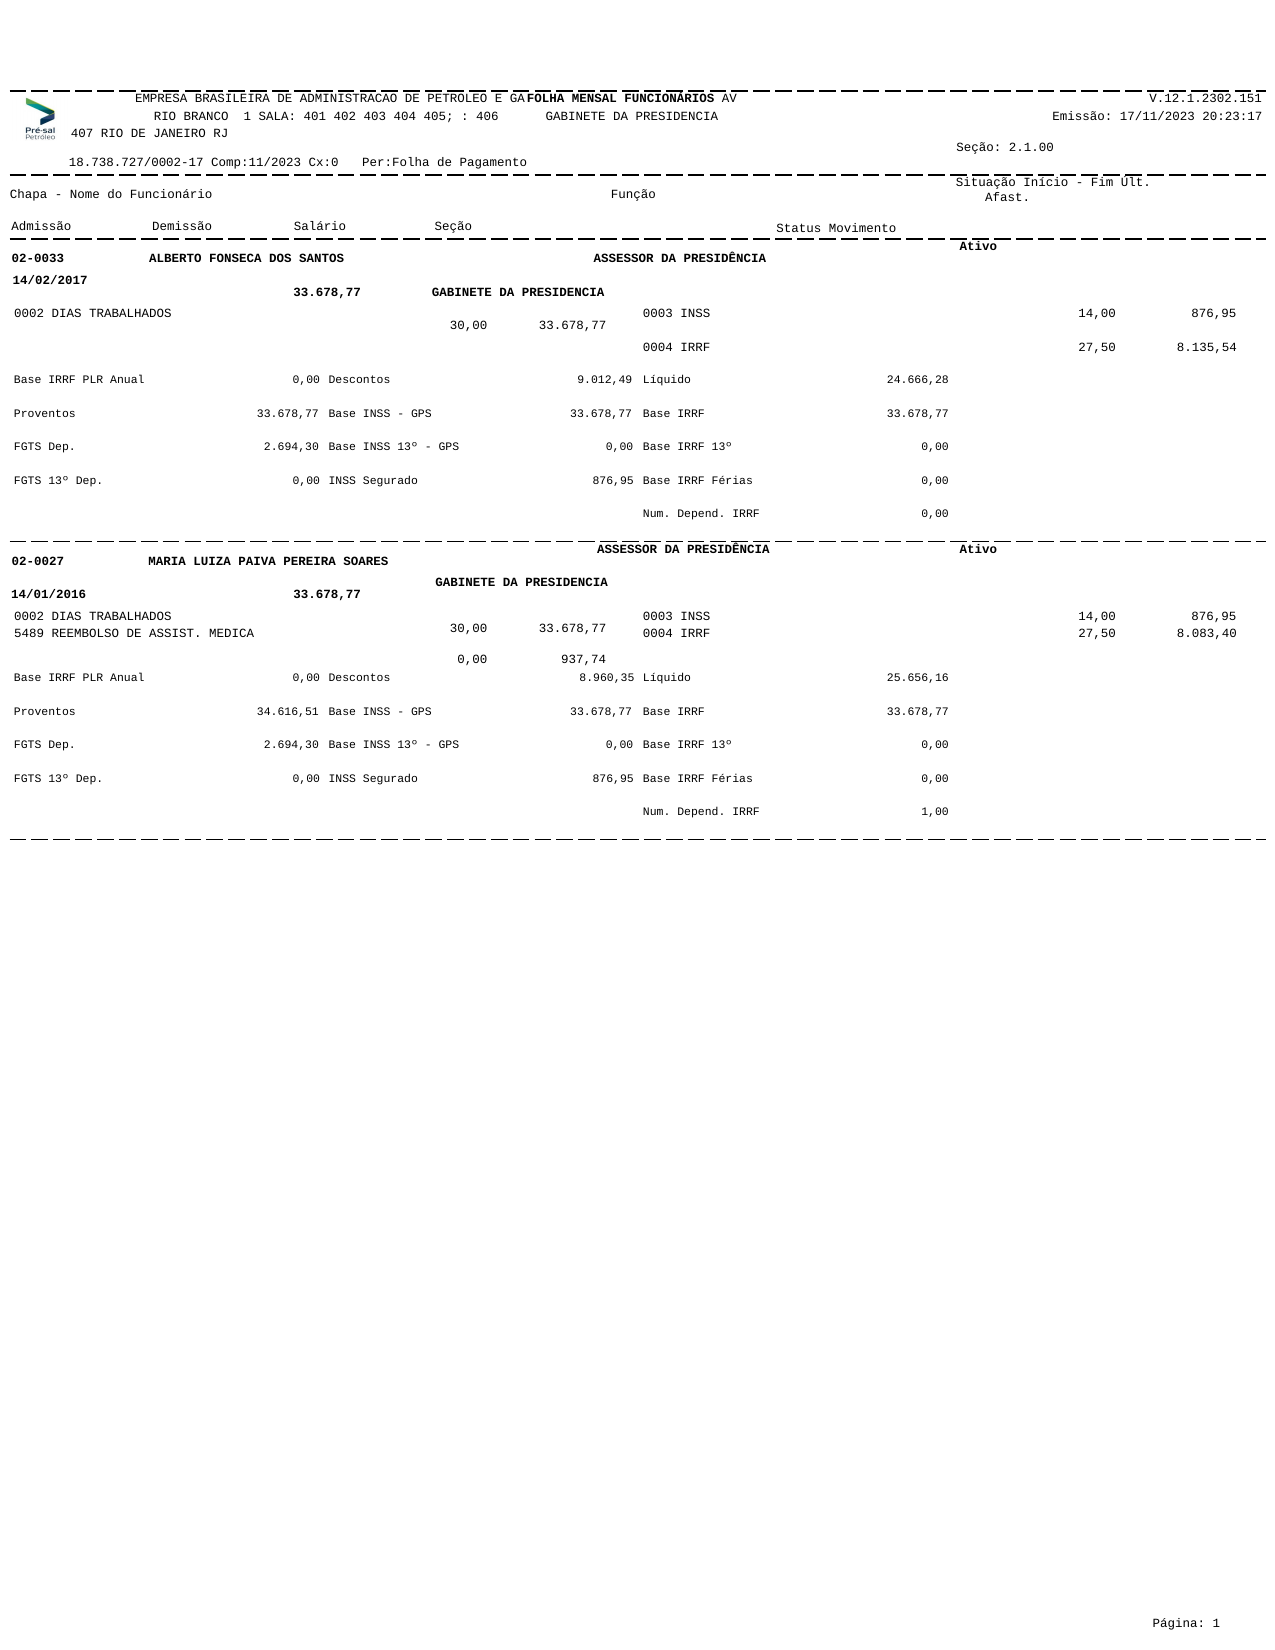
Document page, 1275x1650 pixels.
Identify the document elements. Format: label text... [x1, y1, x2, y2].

table_cell Descontos [328, 671, 435, 705]
table_cell [1177, 705, 1266, 738]
table_cell 33.678,77 [776, 407, 956, 440]
table_cell Base IRRF 13º [643, 440, 776, 474]
table_cell [776, 306, 956, 340]
table_cell 33.678,77 [776, 705, 956, 738]
table_cell [956, 507, 1078, 541]
table_cell 14,00 [1078, 306, 1177, 340]
table_cell Líquido [643, 373, 776, 407]
table_cell 876,95 [570, 474, 643, 507]
table_cell Líquido [643, 671, 776, 705]
table_cell INSS Segurado [328, 772, 570, 805]
table_cell [1177, 174, 1266, 238]
table_cell [956, 805, 1078, 839]
table_cell [956, 772, 1078, 805]
table_cell 0,00 [292, 671, 328, 705]
table_cell ASSESSOR DA PRESIDÊNCIA [597, 541, 776, 576]
table_cell 0,00 [776, 507, 956, 541]
table_cell [1078, 805, 1177, 839]
table_cell Base IRRF PLR Anual [10, 671, 292, 705]
table_header V.12.1.2302.151 Emissão: 17/11/2023 20:23:17 Seção: 2.1.00 [956, 90, 1266, 174]
table_cell [956, 373, 1078, 407]
table_cell [257, 340, 328, 373]
table_cell [570, 507, 643, 541]
table_cell [1078, 273, 1177, 306]
table_cell Status Movimento [776, 174, 956, 238]
table_cell Num. Depend. IRRF [643, 507, 776, 541]
table_cell [956, 671, 1078, 705]
table_cell [1177, 373, 1266, 407]
table_cell 33.678,77 [570, 705, 643, 738]
table_cell [956, 576, 1078, 609]
table_cell 25.656,16 [776, 671, 956, 705]
table_cell 34.616,51 [257, 705, 328, 738]
table_cell 0002 DIAS TRABALHADOS 5489 REEMBOLSO DE ASSIST. MEDICA [10, 609, 328, 671]
table_cell [1078, 738, 1177, 772]
table_cell [1177, 238, 1266, 273]
table_cell 33.678,77 [570, 407, 643, 440]
table_cell [1177, 772, 1266, 805]
table_cell [643, 273, 776, 306]
table_cell [956, 440, 1078, 474]
table_cell [257, 507, 328, 541]
table_cell [1177, 440, 1266, 474]
table_cell 0,00 [776, 738, 956, 772]
table_cell Proventos [10, 705, 257, 738]
table_cell [1177, 738, 1266, 772]
table_cell [1177, 805, 1266, 839]
table_cell [1177, 407, 1266, 440]
table_cell [1177, 474, 1266, 507]
table_cell [1177, 507, 1266, 541]
table_cell 0003 INSS [643, 306, 776, 340]
table_cell 0,00 [570, 440, 643, 474]
table_cell FGTS Dep. [10, 440, 257, 474]
table_cell 30,00 33.678,77 [257, 306, 643, 340]
table_cell Base IRRF Férias [643, 772, 776, 805]
table_cell [1177, 671, 1266, 705]
table_cell 14,00 27,50 [1078, 609, 1177, 671]
table_cell [1078, 373, 1177, 407]
table_cell Descontos [328, 373, 570, 407]
table_cell [257, 805, 328, 839]
table_cell Base IRRF 13º [643, 738, 776, 772]
table_cell [1078, 507, 1177, 541]
table_cell Chapa - Nome do Funcionário Função Admissão Demissão Salário Seção [10, 174, 776, 238]
table_cell [956, 609, 1078, 671]
table_cell [570, 805, 643, 839]
table_cell 0,00 [257, 772, 328, 805]
table_cell [1078, 541, 1177, 576]
table_cell 14/02/2017 [10, 273, 257, 306]
table_cell GABINETE DA PRESIDENCIA [435, 576, 643, 609]
table_cell [10, 340, 257, 373]
table_cell [1078, 474, 1177, 507]
table_cell 33.678,77 [257, 407, 328, 440]
table_cell Num. Depend. IRRF [643, 805, 776, 839]
table_cell Ativo [956, 238, 1078, 273]
table_cell 9.012,49 [570, 373, 643, 407]
table_cell [328, 609, 435, 671]
table_cell 33.678,77 GABINETE DA PRESIDENCIA [257, 273, 643, 306]
table_cell [1078, 671, 1177, 705]
table_cell 876,95 [1177, 306, 1266, 340]
table_cell [776, 238, 956, 273]
table_cell [328, 340, 570, 373]
table_cell 876,95 [570, 772, 643, 805]
table_cell FGTS 13º Dep. [10, 474, 257, 507]
table_cell [10, 507, 257, 541]
table_cell 02-0033 ALBERTO FONSECA DOS SANTOS ASSESSOR DA PRESIDÊNCIA [10, 238, 776, 273]
table_cell [956, 273, 1078, 306]
table_cell 24.666,28 [776, 373, 956, 407]
table_cell 14/01/2016 33.678,77 [10, 576, 435, 609]
table_cell [956, 738, 1078, 772]
table_cell 876,95 8.083,40 [1177, 609, 1266, 671]
table_cell [776, 340, 956, 373]
table_cell Base INSS 13º - GPS [328, 440, 570, 474]
table_cell [956, 705, 1078, 738]
table_cell [1078, 772, 1177, 805]
table_cell [1177, 541, 1266, 576]
table_cell [956, 340, 1078, 373]
table_cell [776, 273, 956, 306]
table_cell [956, 407, 1078, 440]
table_cell 0004 IRRF [643, 340, 776, 373]
table_cell [776, 609, 956, 671]
table_cell Base INSS - GPS [328, 407, 570, 440]
table_cell [1078, 576, 1177, 609]
table_cell Proventos [10, 407, 257, 440]
table_cell Base IRRF PLR Anual [10, 373, 257, 407]
table_cell 0,00 [776, 440, 956, 474]
table_cell 0,00 [257, 474, 328, 507]
table_cell 0002 DIAS TRABALHADOS [10, 306, 257, 340]
table_cell 1,00 [776, 805, 956, 839]
table_cell 8.135,54 [1177, 340, 1266, 373]
table_cell Base IRRF [643, 407, 776, 440]
table_cell 0,00 [257, 373, 328, 407]
table_header EMPRESA BRASILEIRA DE ADMINISTRACAO DE PETROLEO E GA FOLHA MENSAL FUNCIONÁRIOS AV RIO BRANCO 1 SALA: 401 402 403 404 405; : 406 GABINETE DA PRESIDENCIA 407 RIO DE JANEIRO RJ 18.738.727/0002-17 Comp:11/2023 Cx:0 Per:Folha de Pagamento [10, 90, 776, 174]
table_cell [328, 805, 570, 839]
table_cell 2.694,30 [257, 738, 328, 772]
table_cell [1177, 576, 1266, 609]
table_cell Base IRRF [643, 705, 776, 738]
table_cell [776, 541, 956, 576]
table_cell INSS Segurado [328, 474, 570, 507]
table_cell [1078, 407, 1177, 440]
table_cell 8.960,35 [435, 671, 643, 705]
table_header [776, 90, 956, 174]
table_cell [956, 474, 1078, 507]
table_cell [328, 507, 570, 541]
table_cell [776, 576, 956, 609]
table_cell 0,00 [776, 474, 956, 507]
table_cell [1078, 705, 1177, 738]
table_cell Base IRRF Férias [643, 474, 776, 507]
table_cell Base INSS 13º - GPS [328, 738, 570, 772]
table_cell [1078, 238, 1177, 273]
table_cell 0003 INSS 0004 IRRF [643, 609, 776, 671]
table_cell [1177, 273, 1266, 306]
table_cell [10, 805, 257, 839]
table_cell 27,50 [1078, 340, 1177, 373]
table_cell FGTS Dep. [10, 738, 257, 772]
table_cell [956, 306, 1078, 340]
table_cell 30,00 33.678,77 0,00 937,74 [435, 609, 643, 671]
table_cell Ativo [956, 541, 1078, 576]
table_cell [570, 340, 643, 373]
table_cell [643, 576, 776, 609]
table_cell 2.694,30 [257, 440, 328, 474]
table_cell 0,00 [570, 738, 643, 772]
table_cell Base INSS - GPS [328, 705, 570, 738]
table_cell 02-0027 MARIA LUIZA PAIVA PEREIRA SOARES [10, 541, 597, 576]
table_cell Situação Início - Fim Últ. Afast. [956, 174, 1177, 238]
table_cell [1078, 440, 1177, 474]
table_cell FGTS 13º Dep. [10, 772, 257, 805]
table_cell 0,00 [776, 772, 956, 805]
